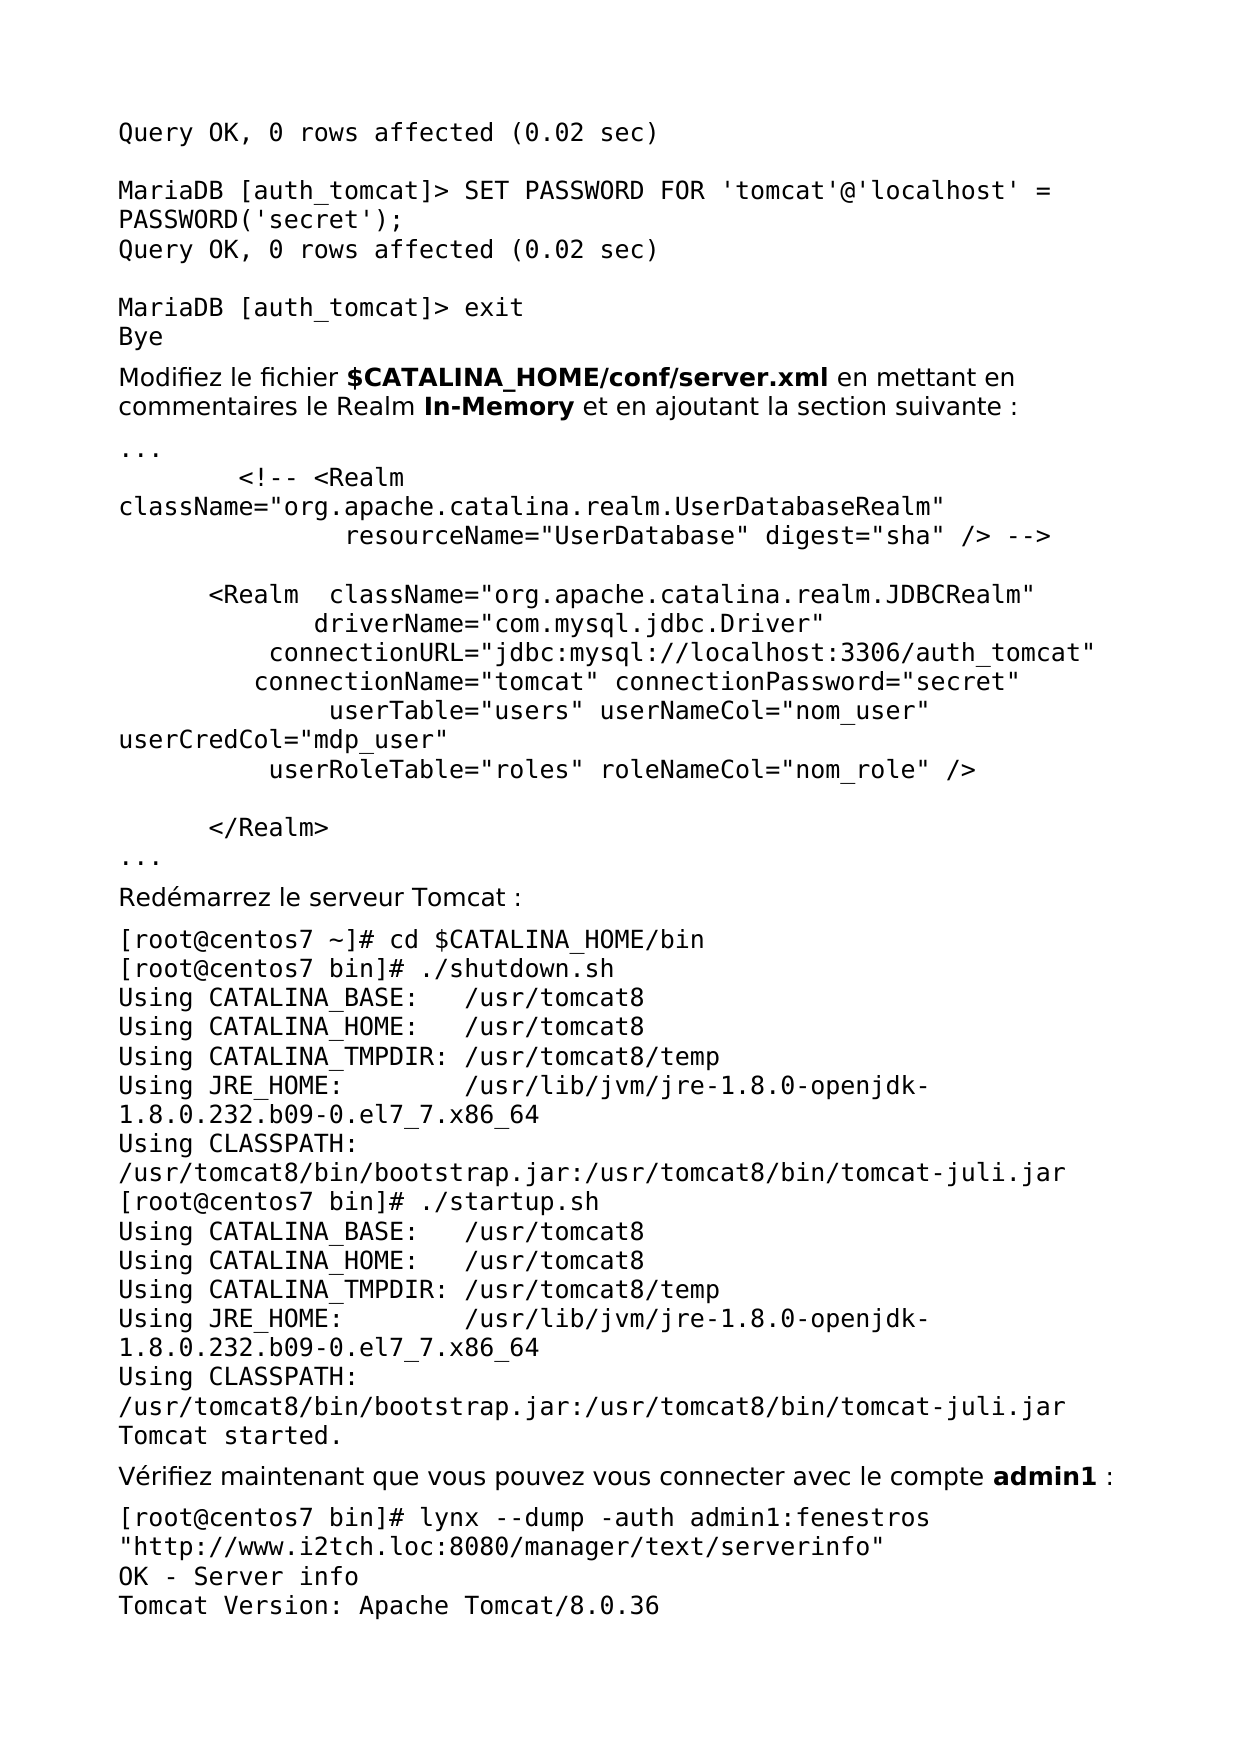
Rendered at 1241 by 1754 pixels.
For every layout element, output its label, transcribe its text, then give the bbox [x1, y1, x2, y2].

text [root@centos7 bin]# lynx --dump -auth admin1:fenestros "http://www.i2tch.loc:8080/manager/text/serverinfo" OK - Server info Tomcat Version: Apache Tomcat/8.0.36 [118, 1503, 1122, 1620]
text Modifiez le fichier $CATALINA_HOME/conf/server.xml en mettant en commentaires le Realm In-Memory et en ajoutant la section suivante : [118, 363, 1122, 422]
text [root@centos7 ~]# cd $CATALINA_HOME/bin [root@centos7 bin]# ./shutdown.sh Using CATALINA_BASE: /usr/tomcat8 Using CATALINA_HOME: /usr/tomcat8 Using CATALINA_TMPDIR: /usr/tomcat8/temp Using JRE_HOME: /usr/lib/jvm/jre-1.8.0-openjdk-1.8.0.232.b09-0.el7_7.x86_64 Using CLASSPATH: /usr/tomcat8/bin/bootstrap.jar:/usr/tomcat8/bin/tomcat-juli.jar [root@centos7 bin]# ./startup.sh Using CATALINA_BASE: /usr/tomcat8 Using CATALINA_HOME: /usr/tomcat8 Using CATALINA_TMPDIR: /usr/tomcat8/temp Using JRE_HOME: /usr/lib/jvm/jre-1.8.0-openjdk-1.8.0.232.b09-0.el7_7.x86_64 Using CLASSPATH: /usr/tomcat8/bin/bootstrap.jar:/usr/tomcat8/bin/tomcat-juli.jar Tomcat started. [118, 925, 1122, 1450]
text ... <!-- <Realm className="org.apache.catalina.realm.UserDatabaseRealm" resourceName="UserDatabase" digest="sha" /> --> <Realm className="org.apache.catalina.realm.JDBCRealm" driverName="com.mysql.jdbc.Driver" connectionURL="jdbc:mysql://localhost:3306/auth_tomcat" connectionName="tomcat" connectionPassword="secret" userTable="users" userNameCol="nom_user" userCredCol="mdp_user" userRoleTable="roles" roleNameCol="nom_role" /> </Realm> ... [118, 434, 1122, 872]
text Vérifiez maintenant que vous pouvez vous connecter avec le compte admin1 : [118, 1462, 1122, 1491]
text Redémarrez le serveur Tomcat : [118, 883, 1122, 912]
text Query OK, 0 rows affected (0.02 sec) MariaDB [auth_tomcat]> SET PASSWORD FOR 'tomcat'@'localhost' = PASSWORD('secret'); Query OK, 0 rows affected (0.02 sec) MariaDB [auth_tomcat]> exit Bye [118, 118, 1122, 351]
